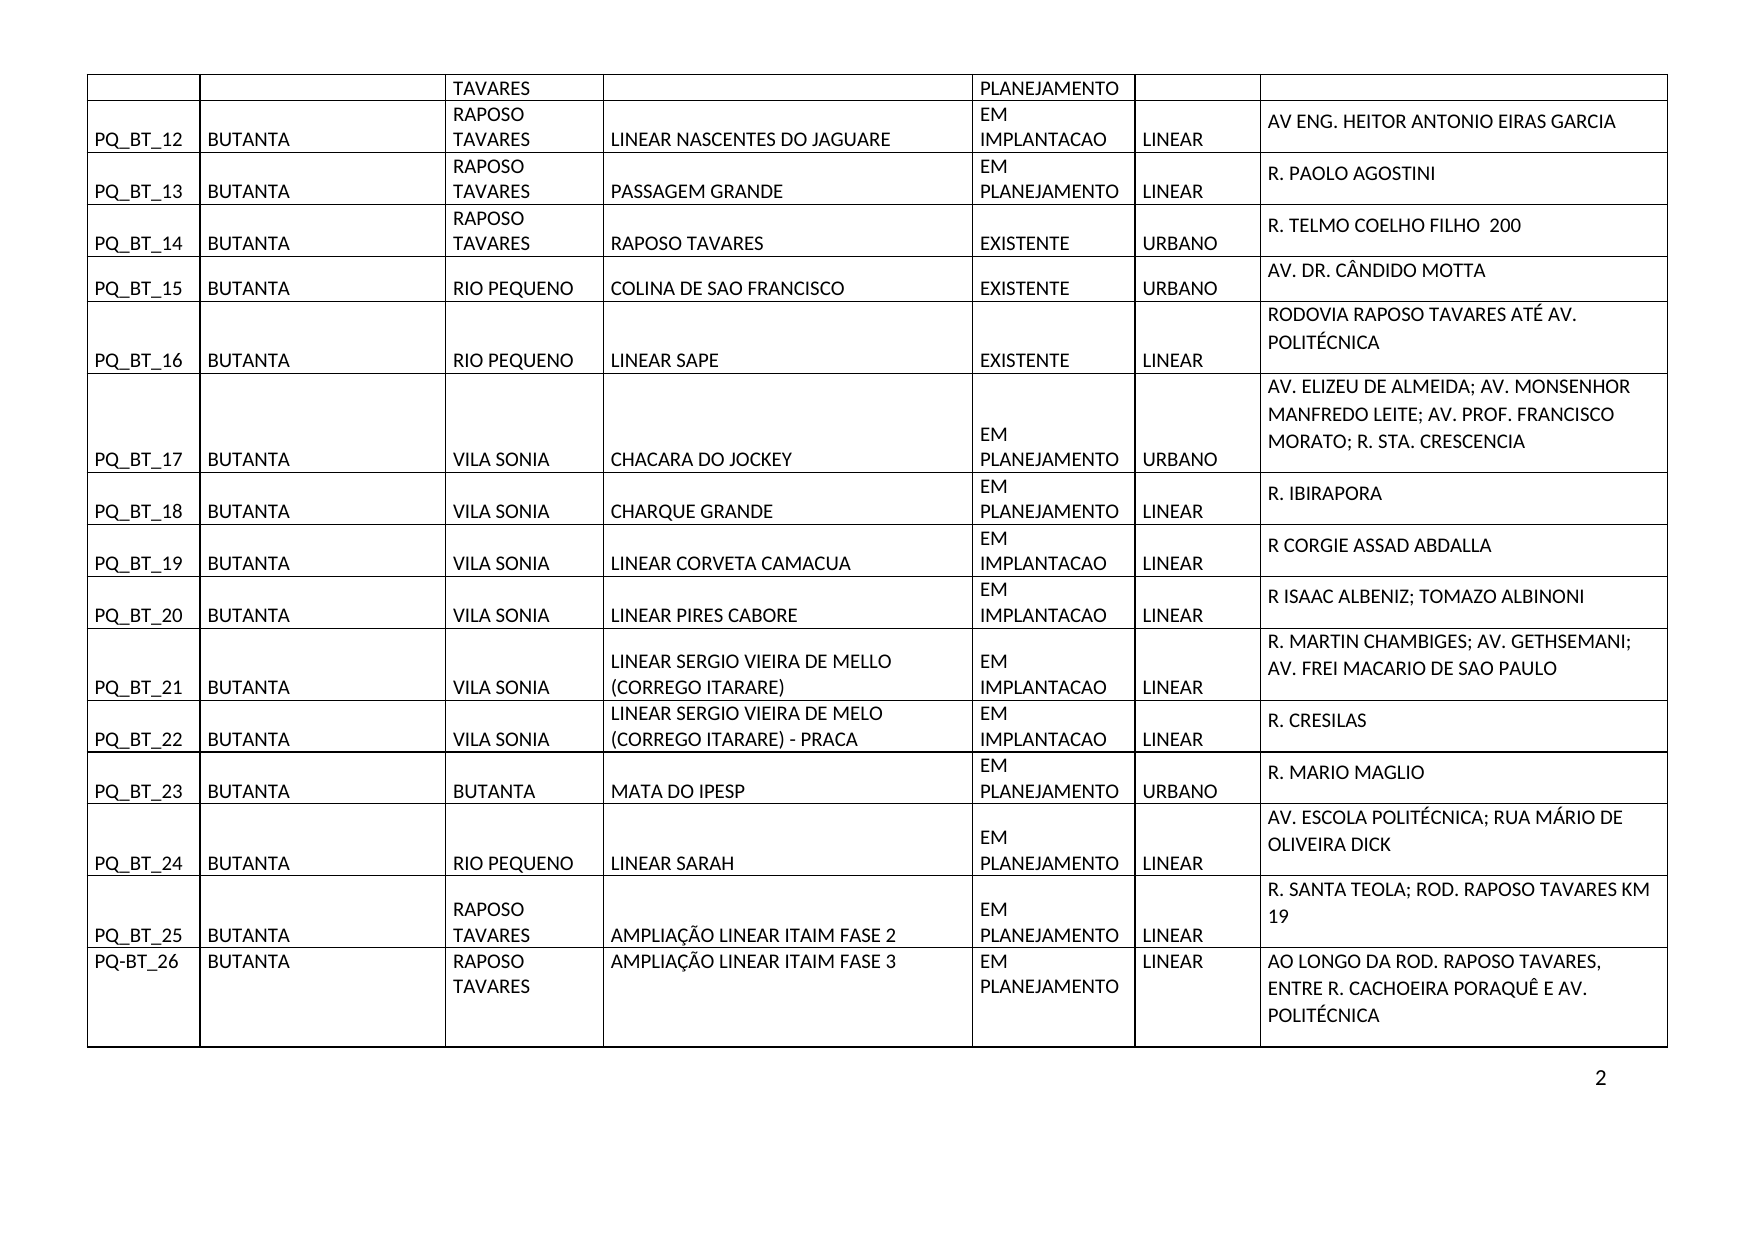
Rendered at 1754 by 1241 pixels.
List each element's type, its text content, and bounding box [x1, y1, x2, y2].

table_cell AV. DR. CÂNDIDO MOTTA [1261, 257, 1667, 301]
table_cell AV. ESCOLA POLITÉCNICA; RUA MÁRIO DE OLIVEIRA DICK [1261, 804, 1667, 875]
table_cell EXISTENTE [973, 302, 1134, 373]
table_cell R. TELMO COELHO FILHO 200 [1261, 205, 1667, 256]
table_cell [88, 75, 199, 100]
table_cell PQ_BT_20 [88, 577, 199, 627]
table_cell RIO PEQUENO [446, 302, 603, 373]
table_cell BUTANTA [201, 101, 445, 152]
table_cell VILA SONIA [446, 374, 603, 472]
table_cell EM IMPLANTACAO [973, 101, 1134, 152]
table_cell EXISTENTE [973, 205, 1134, 256]
table_cell BUTANTA [201, 302, 445, 373]
table_cell PQ_BT_16 [88, 302, 199, 373]
table_cell RAPOSO TAVARES [446, 876, 603, 947]
table_cell VILA SONIA [446, 629, 603, 699]
table_cell PQ-BT_26 [88, 948, 199, 1046]
table_cell R ISAAC ALBENIZ; TOMAZO ALBINONI [1261, 577, 1667, 627]
table_cell VILA SONIA [446, 701, 603, 751]
table_cell RAPOSO TAVARES [604, 205, 972, 256]
table_cell R. MARIO MAGLIO [1261, 753, 1667, 803]
table_cell BUTANTA [446, 753, 603, 803]
table_cell [604, 75, 972, 100]
table_cell RAPOSO TAVARES [446, 205, 603, 256]
table_cell LINEAR CORVETA CAMACUA [604, 525, 972, 576]
table_cell PQ_BT_17 [88, 374, 199, 472]
table_cell AO LONGO DA ROD. RAPOSO TAVARES, ENTRE R. CACHOEIRA PORAQUÊ E AV. POLITÉCNICA [1261, 948, 1667, 1046]
table_cell MATA DO IPESP [604, 753, 972, 803]
table_cell EM PLANEJAMENTO [973, 948, 1134, 1046]
table_cell BUTANTA [201, 701, 445, 751]
table_cell AV. ELIZEU DE ALMEIDA; AV. MONSENHOR MANFREDO LEITE; AV. PROF. FRANCISCO MORATO; R. STA. CRESCENCIA [1261, 374, 1667, 472]
table_cell RAPOSO TAVARES [446, 101, 603, 152]
table_cell LINEAR [1136, 101, 1260, 152]
table_cell LINEAR [1136, 577, 1260, 627]
table_cell BUTANTA [201, 753, 445, 803]
table_cell PQ_BT_13 [88, 153, 199, 204]
table_cell LINEAR NASCENTES DO JAGUARE [604, 101, 972, 152]
table_cell BUTANTA [201, 205, 445, 256]
table_cell RIO PEQUENO [446, 804, 603, 875]
table_cell RODOVIA RAPOSO TAVARES ATÉ AV. POLITÉCNICA [1261, 302, 1667, 373]
table_cell URBANO [1136, 205, 1260, 256]
table_cell LINEAR [1136, 302, 1260, 373]
table_cell URBANO [1136, 374, 1260, 472]
table_cell [1136, 75, 1260, 100]
table_cell TAVARES [446, 75, 603, 100]
table_cell PQ_BT_21 [88, 629, 199, 699]
table_cell PQ_BT_19 [88, 525, 199, 576]
table_cell R. MARTIN CHAMBIGES; AV. GETHSEMANI; AV. FREI MACARIO DE SAO PAULO [1261, 629, 1667, 699]
table_cell EM IMPLANTACAO [973, 629, 1134, 699]
table_cell PQ_BT_24 [88, 804, 199, 875]
table_cell PQ_BT_18 [88, 473, 199, 524]
table_cell VILA SONIA [446, 525, 603, 576]
table_cell PQ_BT_15 [88, 257, 199, 301]
table_cell CHARQUE GRANDE [604, 473, 972, 524]
table_cell R. PAOLO AGOSTINI [1261, 153, 1667, 204]
table_cell PQ_BT_14 [88, 205, 199, 256]
table_cell EM IMPLANTACAO [973, 701, 1134, 751]
table_cell URBANO [1136, 257, 1260, 301]
table_cell AMPLIAÇÃO LINEAR ITAIM FASE 3 [604, 948, 972, 1046]
table_cell RAPOSO TAVARES [446, 153, 603, 204]
table_cell BUTANTA [201, 473, 445, 524]
table_cell VILA SONIA [446, 577, 603, 627]
table_cell PQ_BT_25 [88, 876, 199, 947]
table_cell RAPOSO TAVARES [446, 948, 603, 1046]
table_cell LINEAR [1136, 804, 1260, 875]
table_cell LINEAR SARAH [604, 804, 972, 875]
table_cell BUTANTA [201, 374, 445, 472]
table_cell LINEAR [1136, 629, 1260, 699]
table_cell EM PLANEJAMENTO [973, 876, 1134, 947]
table_cell R. CRESILAS [1261, 701, 1667, 751]
table_cell PLANEJAMENTO [973, 75, 1134, 100]
table_cell EM IMPLANTACAO [973, 525, 1134, 576]
table_cell LINEAR [1136, 876, 1260, 947]
table_cell EXISTENTE [973, 257, 1134, 301]
table_cell BUTANTA [201, 257, 445, 301]
table_cell COLINA DE SAO FRANCISCO [604, 257, 972, 301]
table_cell RIO PEQUENO [446, 257, 603, 301]
table_cell PQ_BT_23 [88, 753, 199, 803]
table_cell AMPLIAÇÃO LINEAR ITAIM FASE 2 [604, 876, 972, 947]
table_cell LINEAR [1136, 153, 1260, 204]
table_cell BUTANTA [201, 876, 445, 947]
table_cell LINEAR [1136, 701, 1260, 751]
table_cell EM PLANEJAMENTO [973, 473, 1134, 524]
table_cell EM IMPLANTACAO [973, 577, 1134, 627]
table_cell BUTANTA [201, 577, 445, 627]
table_cell BUTANTA [201, 153, 445, 204]
table_cell LINEAR [1136, 948, 1260, 1046]
table_cell LINEAR [1136, 525, 1260, 576]
table_cell EM PLANEJAMENTO [973, 804, 1134, 875]
table_cell AV ENG. HEITOR ANTONIO EIRAS GARCIA [1261, 101, 1667, 152]
table_cell [201, 75, 445, 100]
table_cell EM PLANEJAMENTO [973, 374, 1134, 472]
table_cell BUTANTA [201, 948, 445, 1046]
table_cell PASSAGEM GRANDE [604, 153, 972, 204]
table_cell R. SANTA TEOLA; ROD. RAPOSO TAVARES KM 19 [1261, 876, 1667, 947]
table_cell BUTANTA [201, 525, 445, 576]
table_cell BUTANTA [201, 629, 445, 699]
table_cell R CORGIE ASSAD ABDALLA [1261, 525, 1667, 576]
table_cell LINEAR SERGIO VIEIRA DE MELO (CORREGO ITARARE) - PRACA [604, 701, 972, 751]
table_cell EM PLANEJAMENTO [973, 153, 1134, 204]
table_cell PQ_BT_12 [88, 101, 199, 152]
table_cell [1261, 75, 1667, 100]
table_cell VILA SONIA [446, 473, 603, 524]
table_cell PQ_BT_22 [88, 701, 199, 751]
table_cell R. IBIRAPORA [1261, 473, 1667, 524]
table_cell URBANO [1136, 753, 1260, 803]
table_cell CHACARA DO JOCKEY [604, 374, 972, 472]
table_cell LINEAR SAPE [604, 302, 972, 373]
table_cell EM PLANEJAMENTO [973, 753, 1134, 803]
table_cell LINEAR SERGIO VIEIRA DE MELLO (CORREGO ITARARE) [604, 629, 972, 699]
table_cell LINEAR [1136, 473, 1260, 524]
table_cell LINEAR PIRES CABORE [604, 577, 972, 627]
table_cell BUTANTA [201, 804, 445, 875]
